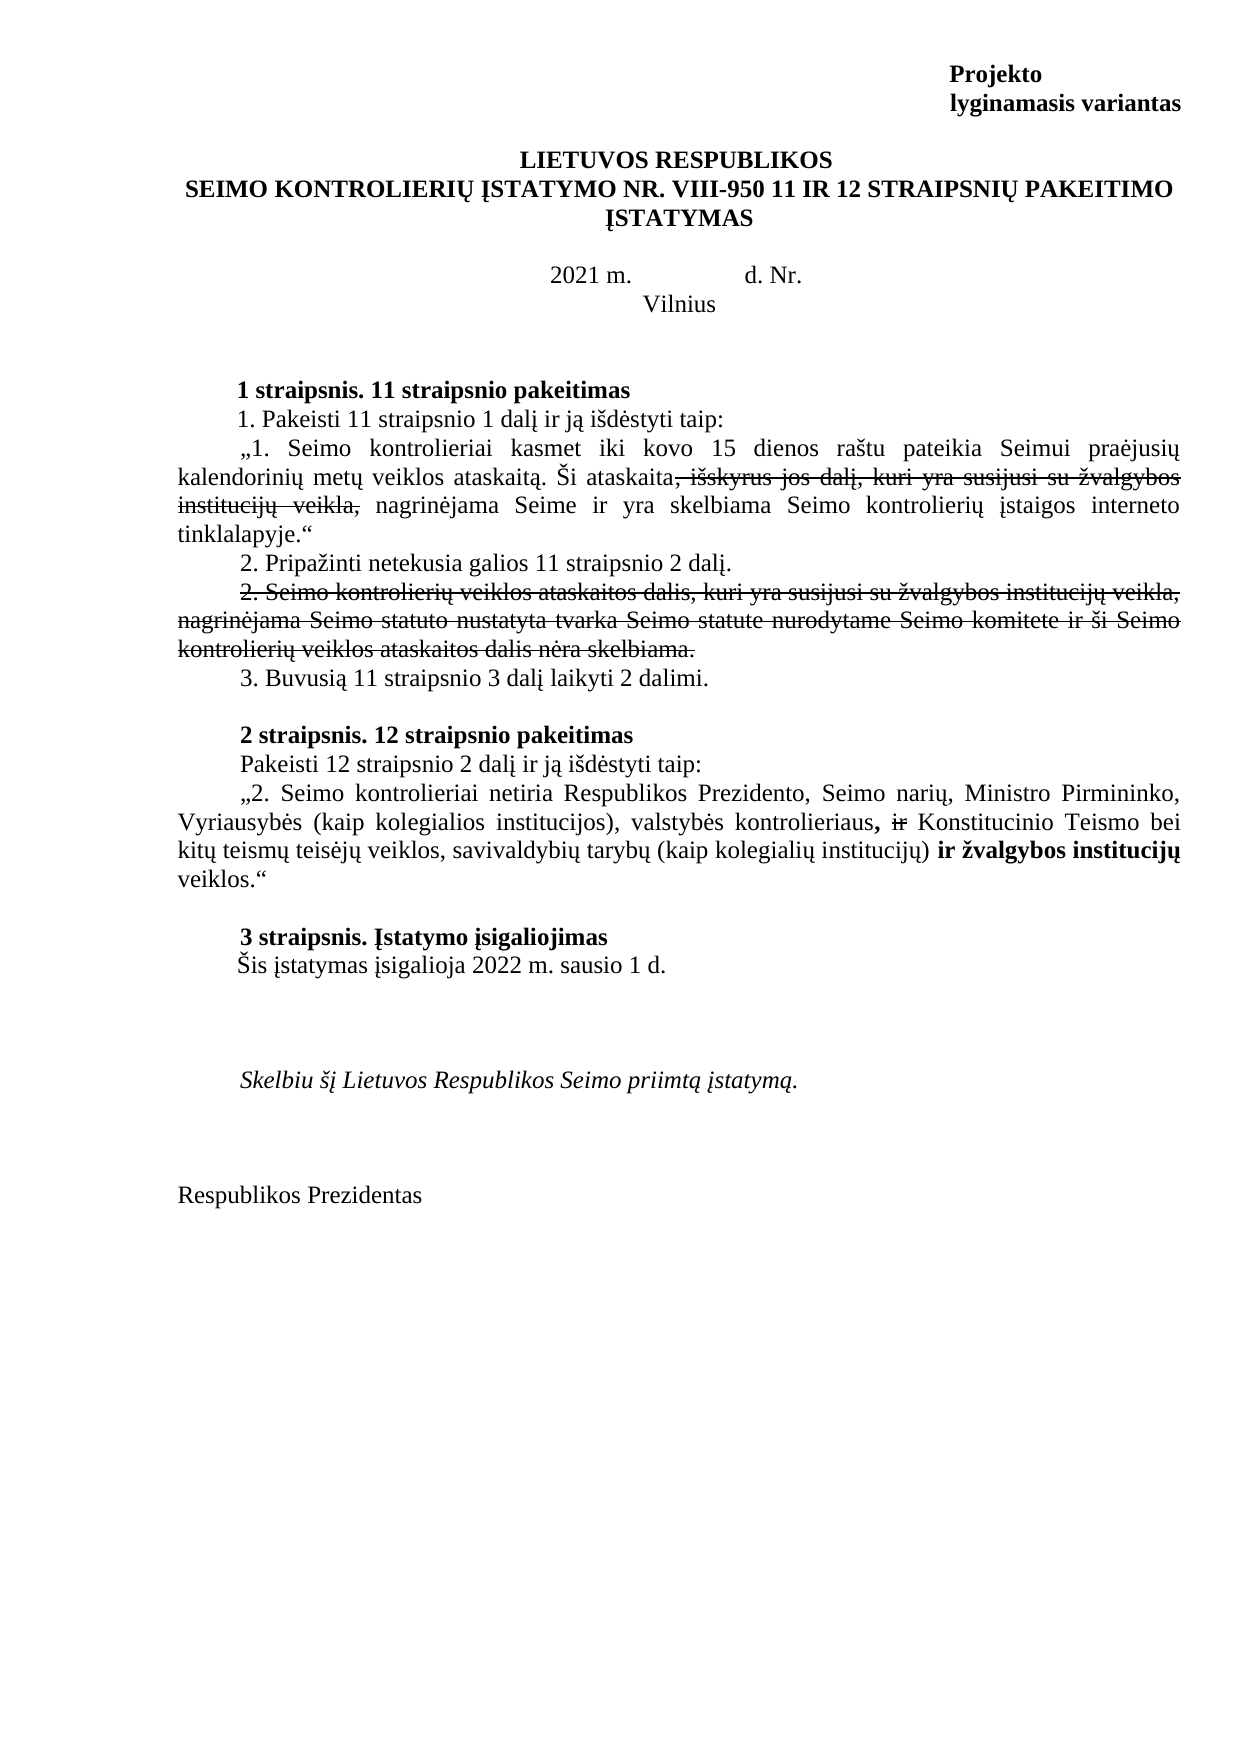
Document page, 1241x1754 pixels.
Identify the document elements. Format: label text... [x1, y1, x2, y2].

text 2021 m. d. Nr. [177, 260, 1181, 289]
text „1. Seimo kontrolieriai kasmet iki kovo 15 dienos raštu pateikia Seimui praėjusių kalendorinių metų veiklos ataskaitą. Ši ataskaita, išskyrus jos dalį, kuri yra susijusi su žvalgybos institucijų veikla, nagrinėjama Seime ir yra skelbiama Seimo kontrolierių įstaigos interneto tinklalapyje.“ [177, 433, 1181, 548]
text Projekto [177, 59, 1181, 88]
text LIETUVOS RESPUBLIKOS [177, 145, 1181, 174]
text 2. Seimo kontrolierių veiklos ataskaitos dalis, kuri yra susijusi su žvalgybos institucijų veikla, nagrinėjama Seimo statuto nustatyta tvarka Seimo statute nurodytame Seimo komitete ir ši Seimo kontrolierių veiklos ataskaitos dalis nėra skelbiama. [177, 622, 1181, 663]
text 1 straipsnis. 11 straipsnio pakeitimas [177, 375, 1181, 404]
text 1. Pakeisti 11 straipsnio 1 dalį ir ją išdėstyti taip: [177, 404, 1181, 433]
text Šis įstatymas įsigalioja 2022 m. sausio 1 d. [177, 950, 1181, 979]
text SEIMO KONTROLIERIŲ ĮSTATYMO NR. VIII-950 11 IR 12 STRAIPSNIŲ PAKEITIMO [177, 174, 1181, 203]
text 3 straipsnis. Įstatymo įsigaliojimas [177, 922, 1181, 950]
text 2. Seimo kontrolierių veiklos ataskaitos dalis, kuri yra susijusi su žvalgybos institucijų veikla, nagrinėjama Seimo statuto nustatyta tvarka Seimo statute nurodytame Seimo komitete ir ši Seimo kontrolierių veiklos ataskaitos dalis nėra skelbiama. [177, 577, 1181, 621]
text 2 straipsnis. 12 straipsnio pakeitimas [177, 720, 1181, 749]
text „2. Seimo kontrolieriai netiria Respublikos Prezidento, Seimo narių, Ministro Pirmininko, Vyriausybės (kaip kolegialios institucijos), valstybės kontrolieriaus, ir Konstitucinio Teismo bei kitų teismų teisėjų veiklos, savivaldybių tarybų (kaip kolegialių institucijų) ir žvalgybos institucijų veiklos.“ [177, 778, 1181, 893]
text lyginamasis variantas [177, 88, 1181, 117]
text ĮSTATYMas [177, 203, 1181, 232]
text Pakeisti 12 straipsnio 2 dalį ir ją išdėstyti taip: [177, 749, 1181, 778]
text Skelbiu šį Lietuvos Respublikos Seimo priimtą įstatymą. [177, 1065, 1181, 1094]
text Respublikos Prezidentas [177, 1180, 1181, 1209]
text 2. Pripažinti netekusia galios 11 straipsnio 2 dalį. [177, 548, 1181, 577]
text Vilnius [177, 289, 1181, 318]
text 3. Buvusią 11 straipsnio 3 dalį laikyti 2 dalimi. [177, 663, 1181, 692]
